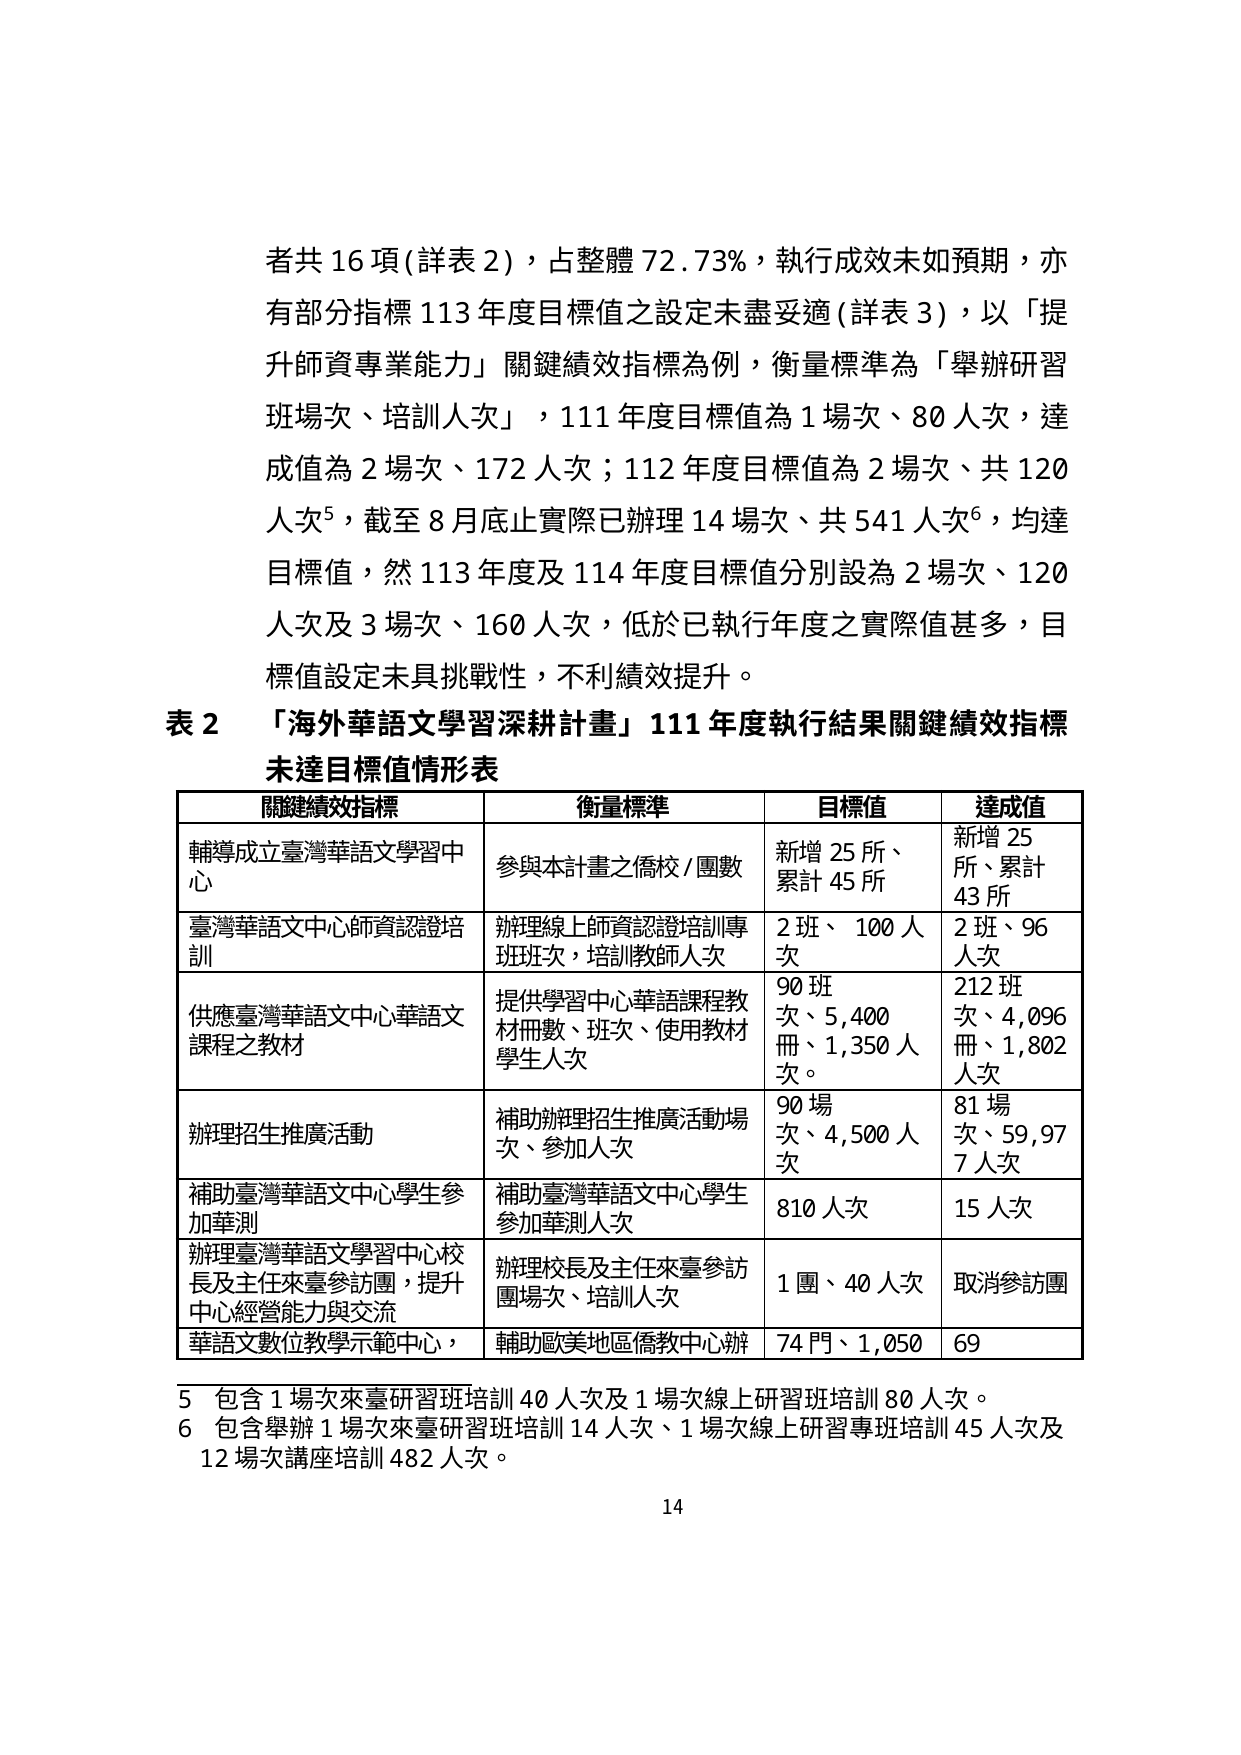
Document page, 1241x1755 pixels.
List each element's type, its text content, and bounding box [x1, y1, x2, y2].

table_cell 補助臺灣華語文中心學生參加華測人次 [485, 1180, 764, 1238]
text 表2 「海外華語文學習深耕計畫」111年度執行結果關鍵績效指標未達目標值情形表 [166, 698, 1069, 790]
table_cell 參與本計畫之僑校/團數 [485, 824, 764, 911]
table_cell 2班、 100人次 [765, 913, 941, 971]
table_header 目標值 [765, 793, 941, 822]
table_cell 輔助歐美地區僑教中心辦 [485, 1329, 764, 1358]
table_cell 提供學習中心華語課程教材冊數、班次、使用教材學生人次 [485, 973, 764, 1089]
table_cell 810人次 [765, 1180, 941, 1238]
table_cell 供應臺灣華語文中心華語文課程之教材 [179, 973, 483, 1089]
table_cell 74門、1,050 [765, 1329, 941, 1358]
table_cell 輔導成立臺灣華語文學習中心 [179, 824, 483, 911]
table_cell 15人次 [942, 1180, 1081, 1238]
text 包含舉辦1場次來臺研習班培訓14人次、1場次線上研習專班培訓45人次及12場次講座培訓482人次。 [177, 1414, 1069, 1473]
table_cell 69 [942, 1329, 1081, 1358]
table_cell 90場次、4,500人次 [765, 1091, 941, 1178]
table_cell 辦理臺灣華語文學習中心校長及主任來臺參訪團，提升中心經營能力與交流 [179, 1240, 483, 1327]
table_cell 212班次、4,096冊、1,802人次 [942, 973, 1081, 1089]
table_header 達成值 [942, 793, 1081, 822]
text 包含1場次來臺研習班培訓40人次及1場次線上研習班培訓80人次。 [177, 1385, 1069, 1414]
table_header 關鍵績效指標 [179, 793, 483, 822]
table_cell 華語文數位教學示範中心， [179, 1329, 483, 1358]
table_cell 1團、40人次 [765, 1240, 941, 1327]
table_cell 補助臺灣華語文中心學生參加華測 [179, 1180, 483, 1238]
table_cell 辦理校長及主任來臺參訪團場次、培訓人次 [485, 1240, 764, 1327]
table_cell 辦理線上師資認證培訓專班班次，培訓教師人次 [485, 913, 764, 971]
table_cell 辦理招生推廣活動 [179, 1091, 483, 1178]
table_cell 補助辦理招生推廣活動場次、參加人次 [485, 1091, 764, 1178]
text 者共16項(詳表2)，占整體72.73%，執行成效未如預期，亦有部分指標113年度目標值之設定未盡妥適(詳表3)，以「提升師資專業能力」關鍵績效指標為例，衡量標準為「舉辦研習班場次、培訓人次」，111年度目標值為1場次、80人次，達成值為2場次、172人次；112年度目標值為2場次、共120人次，截至8月底止實際已辦理14場次、共541人次，均達目標值，然113年度及114年度目標值分別設為2場次、120人次及3場次、160人次，低於已執行年度之實際值甚多，目標值設定未具挑戰性，不利績效提升。 [265, 229, 1069, 698]
table_cell 2班、96人次 [942, 913, 1081, 971]
table_cell 90班次、5,400冊、1,350人次。 [765, 973, 941, 1089]
table_cell 新增25所、累計43所 [942, 824, 1081, 911]
table_cell 81場次、59,977人次 [942, 1091, 1081, 1178]
table_cell 臺灣華語文中心師資認證培訓 [179, 913, 483, 971]
table_cell 新增25所、累計45所 [765, 824, 941, 911]
table_cell 取消參訪團 [942, 1240, 1081, 1327]
table_header 衡量標準 [485, 793, 764, 822]
